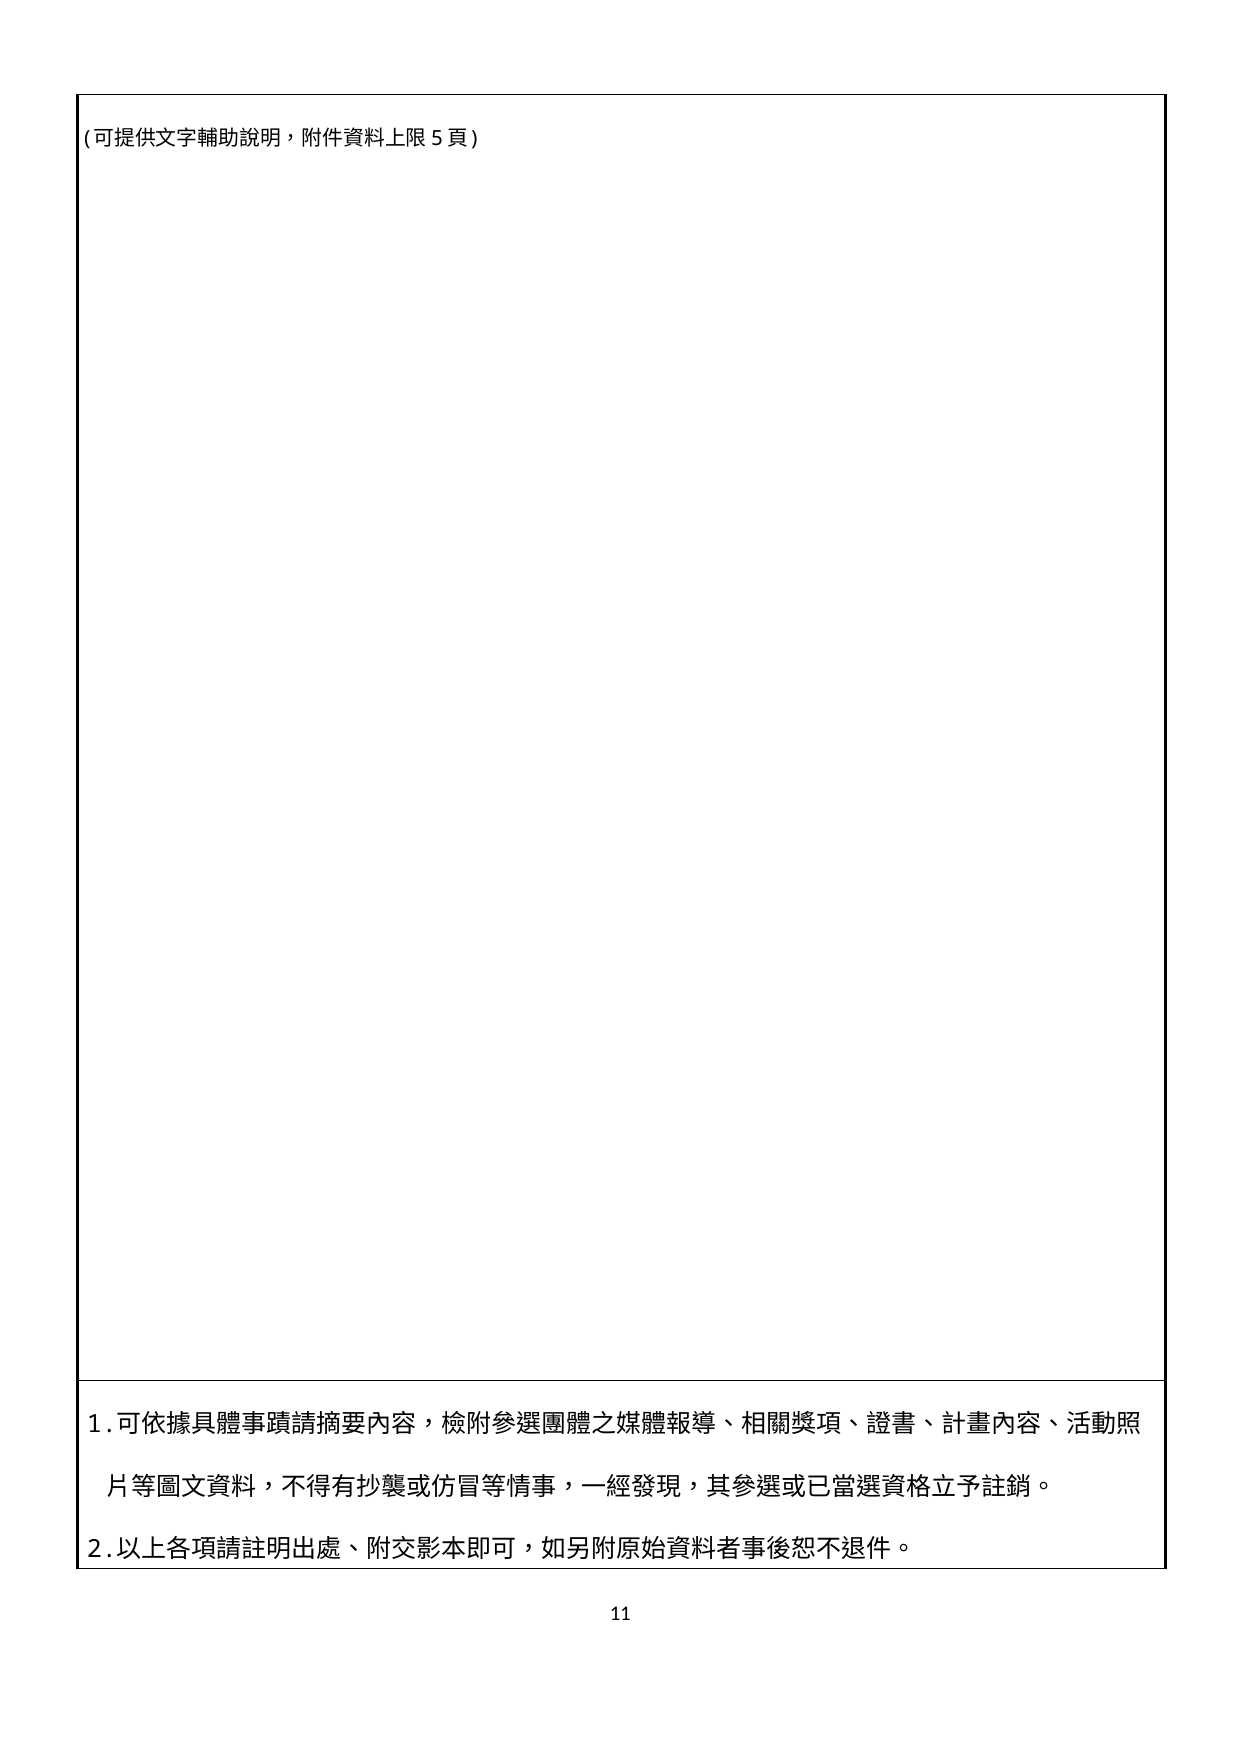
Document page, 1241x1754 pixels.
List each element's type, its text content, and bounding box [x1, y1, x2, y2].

table_cell 可依據具體事蹟請摘要內容，檢附參選團體之媒體報導、相關獎項、證書、計畫內容、活動照片等圖文資料，不得有抄襲或仿冒等情事，一經發現，其參選或已當選資格立予註銷。 以上各項請註明出處、附交影本即可，如另附原始資料者事後恕不退件。 [79, 1381, 1164, 1568]
table_cell (可提供文字輔助說明，附件資料上限5頁) [79, 95, 1164, 1380]
